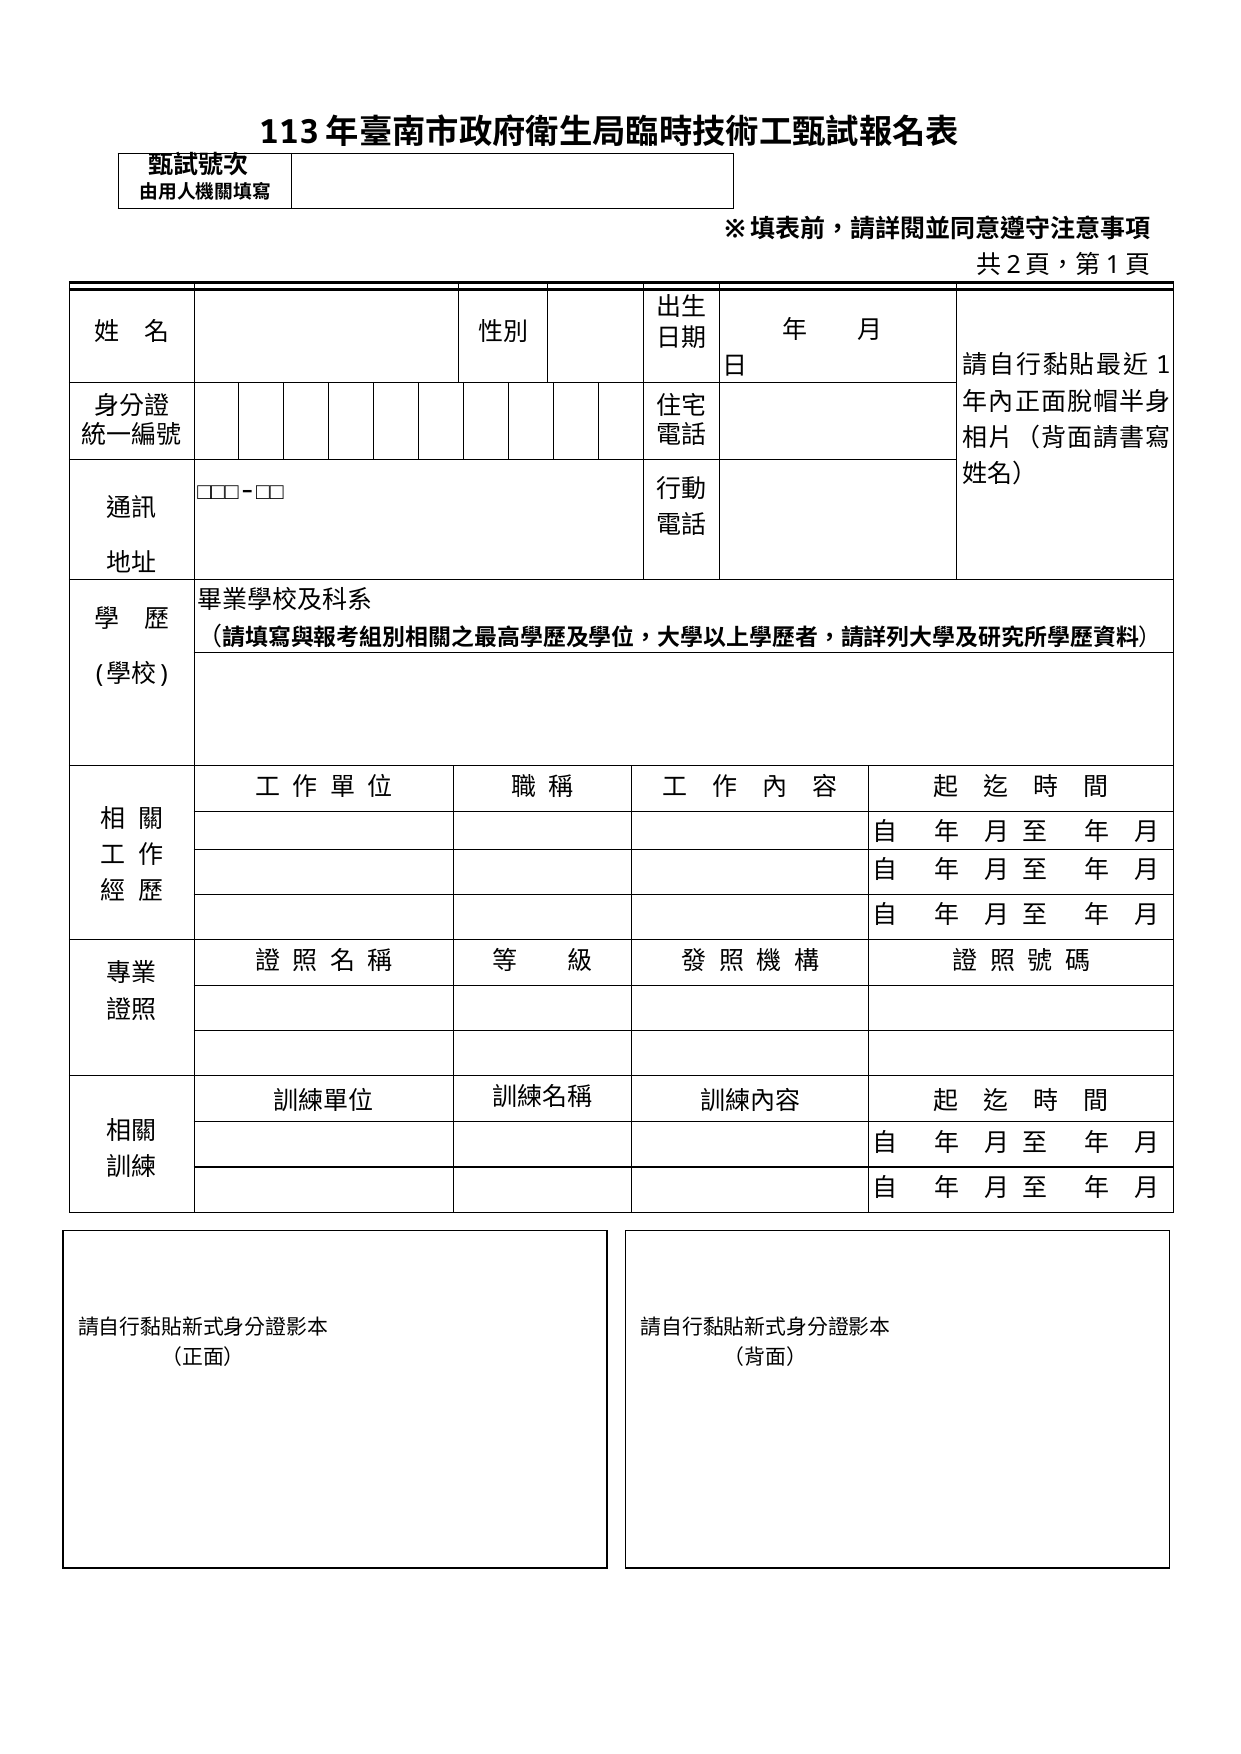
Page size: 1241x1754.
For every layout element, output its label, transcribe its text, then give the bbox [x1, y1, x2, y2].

table_cell □□□-□□ [195, 460, 643, 579]
table_cell [195, 812, 453, 849]
table_cell 起 迄 時 間 [869, 766, 1173, 811]
table_header [459, 284, 547, 288]
table_cell [374, 383, 418, 459]
table_cell 自 年 月 至 年 月 [869, 895, 1173, 939]
table_cell [239, 383, 283, 459]
table_cell [195, 1031, 453, 1075]
table_cell [632, 1168, 868, 1212]
table_cell [869, 986, 1173, 1030]
table_cell [454, 895, 631, 939]
table_header [548, 284, 643, 288]
table_header [70, 284, 194, 288]
table_cell 行動電話 [644, 460, 719, 579]
table_cell 學 歷 (學校) [70, 580, 194, 765]
table_cell 發 照 機 構 [632, 940, 868, 984]
table_cell 專業 證照 [70, 940, 194, 1075]
table_cell [509, 383, 553, 459]
table_header 請自行黏貼最近1年內正面脫帽半身相片（背面請書寫姓名） [957, 291, 1173, 579]
table_cell [720, 383, 956, 459]
table_cell [454, 1168, 631, 1212]
table_header 甄試號次 由用人機關填寫 [119, 154, 291, 208]
table_header [195, 291, 458, 382]
table_cell 身分證 統一編號 [70, 383, 194, 459]
table_header 出生 日期 [644, 291, 719, 382]
table_cell 相關 訓練 [70, 1076, 194, 1212]
table_cell [454, 850, 631, 894]
table_cell 通訊 地址 [70, 460, 194, 579]
table_cell [632, 1122, 868, 1166]
table_header 年 月 日 [720, 291, 956, 382]
table_cell [869, 1031, 1173, 1075]
table_header [292, 154, 733, 208]
table_cell 訓練名稱 [454, 1076, 631, 1121]
table_cell 自 年 月 至 年 月 [869, 812, 1173, 849]
table_cell 職 稱 [454, 766, 631, 811]
table_cell [632, 812, 868, 849]
table_cell [632, 1031, 868, 1075]
table_cell [632, 986, 868, 1030]
table_cell 相 關 工 作 經 歷 [70, 766, 194, 939]
table_header 姓 名 [70, 291, 194, 382]
table_cell [454, 812, 631, 849]
table_cell [599, 383, 643, 459]
table_cell 等 級 [454, 940, 631, 984]
table_cell 訓練單位 [195, 1076, 453, 1121]
table_cell 自 年 月 至 年 月 [869, 1122, 1173, 1166]
table_cell 證 照 名 稱 [195, 940, 453, 984]
table_cell 工 作 單 位 [195, 766, 453, 811]
table_header [644, 284, 719, 288]
table_cell 自 年 月 至 年 月 [869, 850, 1173, 894]
table_header [548, 291, 643, 382]
table_cell 畢業學校及科系 （請填寫與報考組別相關之最高學歷及學位，大學以上學歷者，請詳列大學及研究所學歷資料） [195, 580, 1173, 652]
table_cell 自 年 月 至 年 月 [869, 1168, 1173, 1212]
table_cell [464, 383, 508, 459]
table_cell [195, 850, 453, 894]
table_cell 工 作 內 容 [632, 766, 868, 811]
table_cell [454, 986, 631, 1030]
table_cell [195, 895, 453, 939]
table_cell [632, 850, 868, 894]
table_cell [419, 383, 463, 459]
table_header [720, 284, 956, 288]
table_cell [329, 383, 373, 459]
table_cell [195, 653, 1173, 765]
text ※填表前，請詳閱並同意遵守注意事項 共2頁，第1頁 [68, 209, 1150, 281]
table_cell [284, 383, 328, 459]
table_cell [195, 383, 238, 459]
table_header [957, 284, 1173, 288]
table_cell 起 迄 時 間 [869, 1076, 1173, 1121]
table_header 性別 [459, 291, 547, 382]
table_cell [195, 1122, 453, 1166]
table_cell [195, 986, 453, 1030]
table_cell [554, 383, 598, 459]
table_cell [454, 1031, 631, 1075]
table_cell [454, 1122, 631, 1166]
table_cell 證 照 號 碼 [869, 940, 1173, 984]
table_cell [195, 1168, 453, 1212]
text 113年臺南市政府衛生局臨時技術工甄試報名表 [68, 104, 1150, 153]
text 報考人簽章： [608, 1321, 625, 1363]
table_cell 訓練內容 [632, 1076, 868, 1121]
table_header [195, 284, 458, 288]
table_cell 住宅 電話 [644, 383, 719, 459]
table_cell [720, 460, 956, 579]
table_cell [632, 895, 868, 939]
